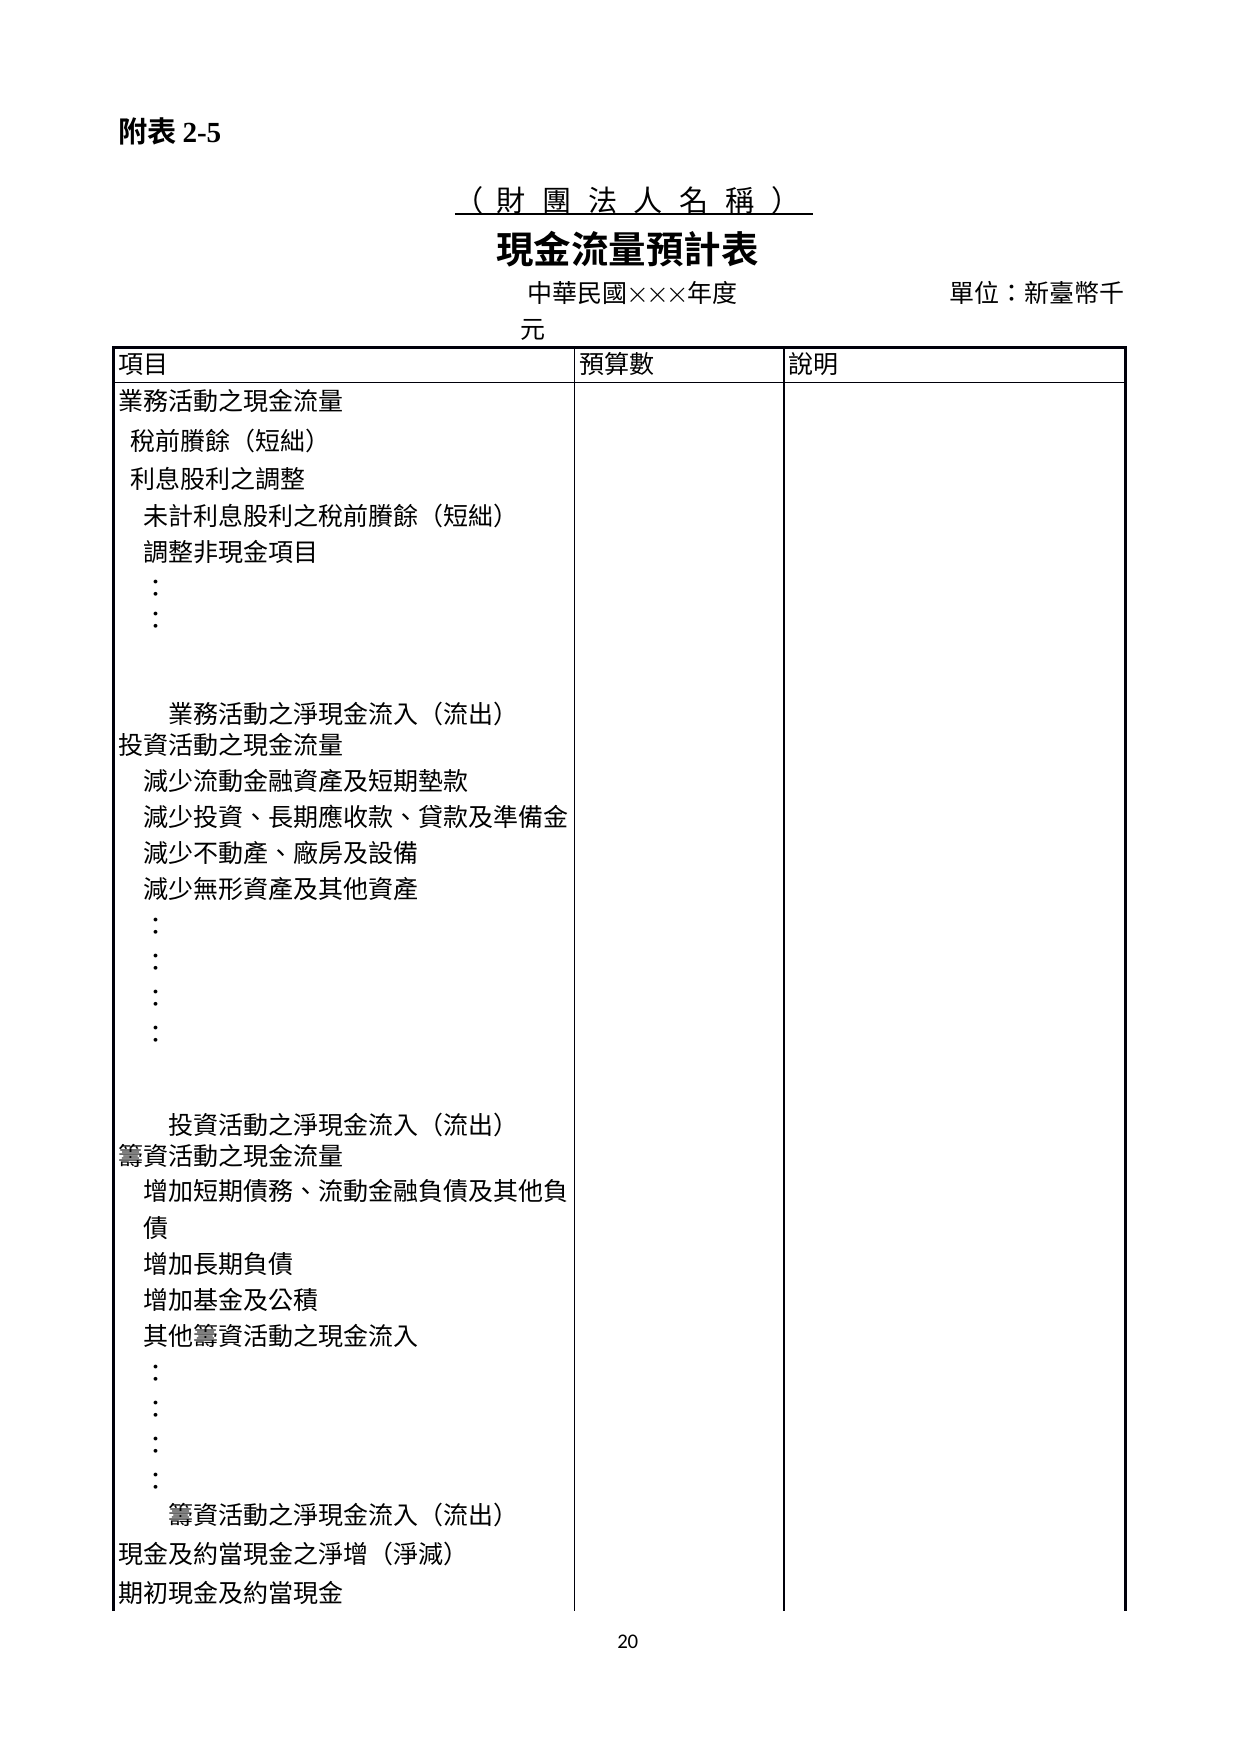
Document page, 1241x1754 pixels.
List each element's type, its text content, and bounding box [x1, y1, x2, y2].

table_cell [785, 383, 1124, 419]
table_cell 稅前賸餘（短絀） [115, 419, 574, 460]
table_cell [785, 1109, 1124, 1141]
table_cell [785, 419, 1124, 460]
table_cell 減少流動金融資產及短期墊款 減少投資、長期應收款、貸款及準備金 減少不動產、廠房及設備 減少無形資產及其他資產 ： ： ： ： [115, 761, 574, 1109]
table_cell [575, 460, 783, 698]
table_cell 籌資活動之淨現金流入（流出） [115, 1498, 574, 1532]
table_cell [785, 1498, 1124, 1532]
table_header 項目 [115, 349, 574, 382]
table_cell [575, 1532, 783, 1576]
text 附表2-5 [118, 108, 1137, 151]
table_cell 期初現金及約當現金 [115, 1576, 574, 1611]
table_cell [575, 1576, 783, 1611]
table_cell 利息股利之調整 未計利息股利之稅前賸餘（短絀） 調整非現金項目 ： ： [115, 460, 574, 698]
table_cell [575, 419, 783, 460]
table_cell 業務活動之淨現金流入（流出） 投資活動之現金流量 [115, 699, 574, 761]
text （財團法人名稱） [118, 177, 1137, 219]
table_cell [785, 761, 1124, 1109]
table_cell [575, 699, 783, 761]
table_cell 業務活動之現金流量 [115, 383, 574, 419]
table_cell 籌資活動之現金流量 [115, 1141, 574, 1172]
table_cell 現金及約當現金之淨增（淨減） [115, 1532, 574, 1576]
table_cell [785, 699, 1124, 761]
table_header 說明 [785, 349, 1124, 382]
table_cell [575, 1141, 783, 1172]
text 中華民國年度 單位：新臺幣千元 [520, 274, 1137, 346]
table_cell [785, 1532, 1124, 1576]
table_cell [575, 761, 783, 1109]
table_cell [785, 1141, 1124, 1172]
table_cell [575, 1498, 783, 1532]
table_cell 增加短期債務、流動金融負債及其他負 債 增加長期負債 增加基金及公積 其他籌資活動之現金流入 ： ： ： ： [115, 1172, 574, 1498]
table_cell [785, 460, 1124, 698]
table_header 預算數 [575, 349, 783, 382]
table_cell 投資活動之淨現金流入（流出） [115, 1109, 574, 1141]
table_cell [575, 383, 783, 419]
text 現金流量預計表 [118, 219, 1137, 274]
table_cell [575, 1109, 783, 1141]
table_cell [785, 1172, 1124, 1498]
table_cell [785, 1576, 1124, 1611]
table_cell [575, 1172, 783, 1498]
